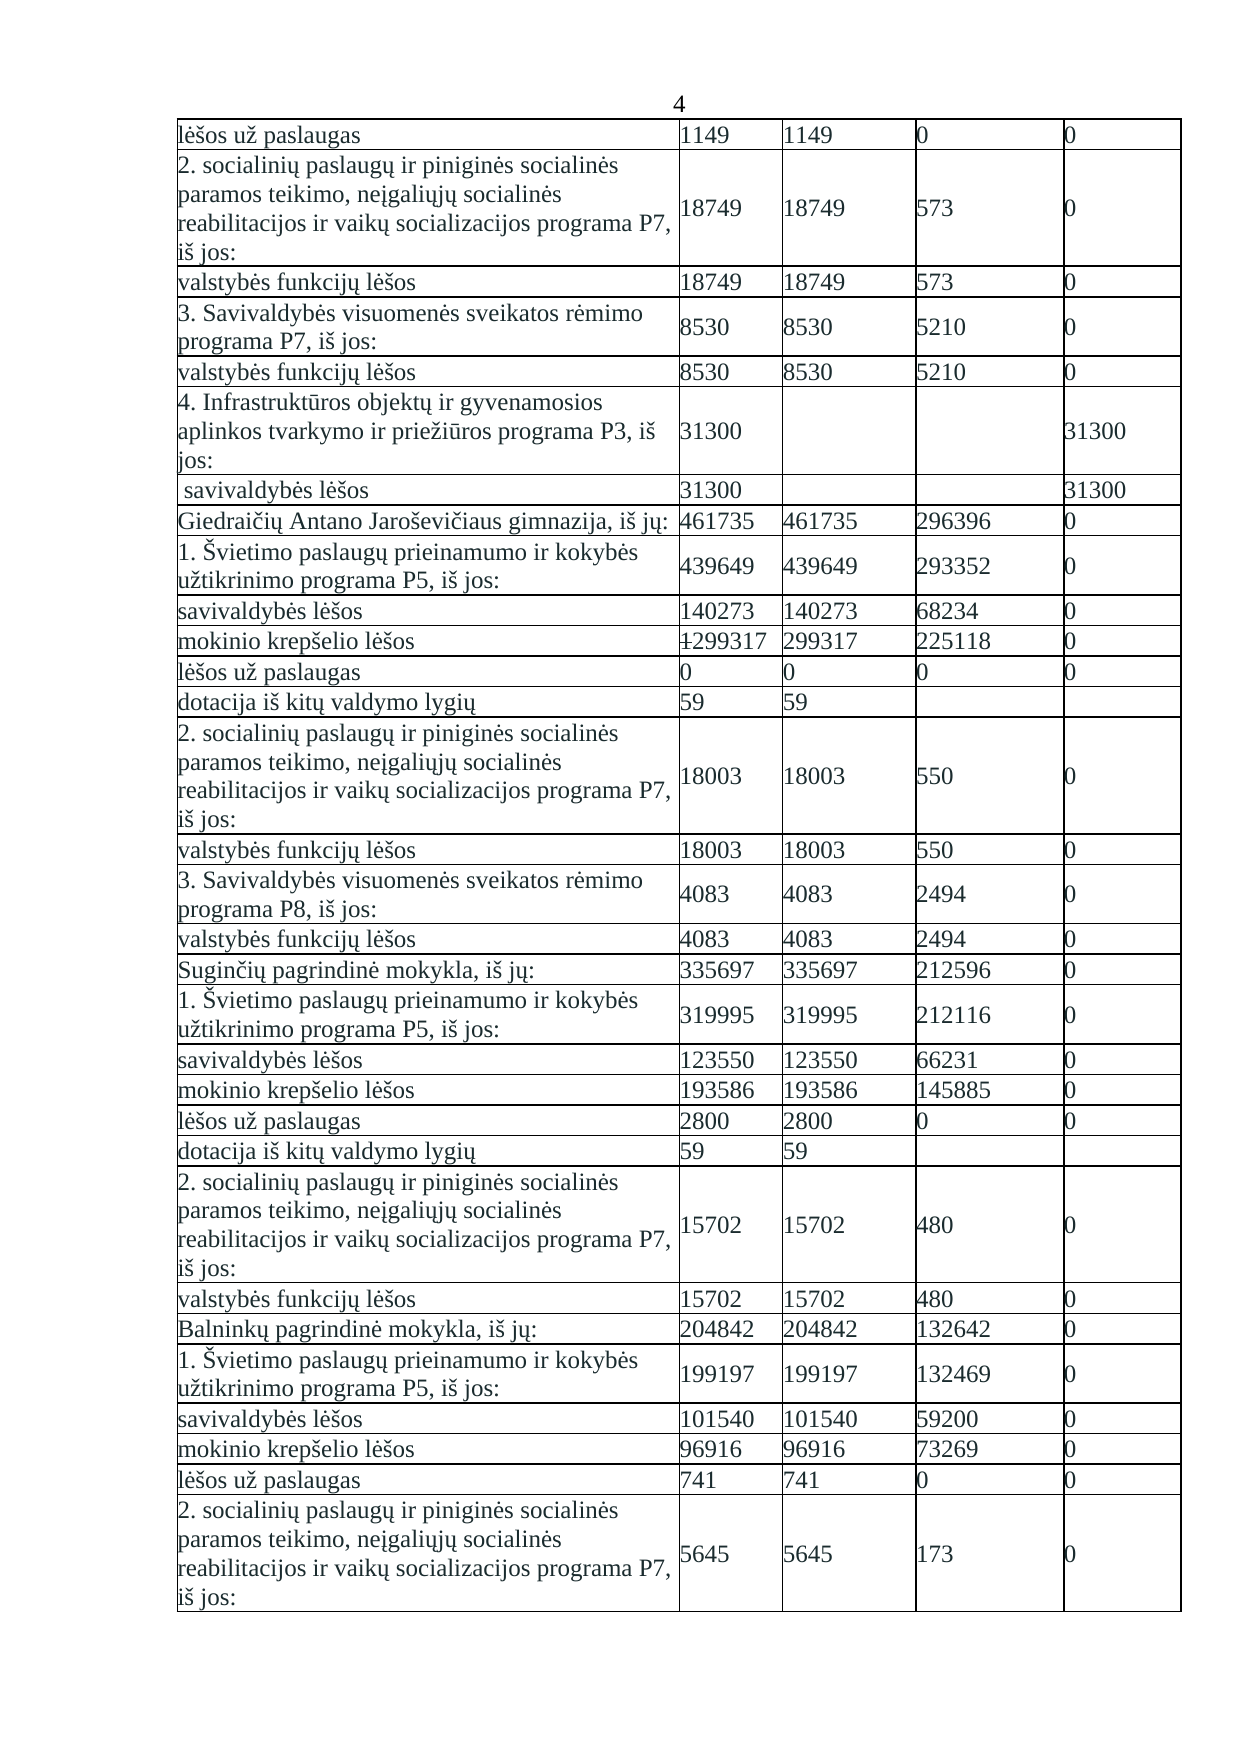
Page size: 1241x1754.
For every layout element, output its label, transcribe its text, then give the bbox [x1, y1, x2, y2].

table_cell 18749 [783, 150, 915, 265]
table_cell 193586 [783, 1075, 915, 1104]
table_cell 15702 [680, 1283, 782, 1312]
table_cell 15702 [783, 1167, 915, 1282]
table_cell valstybės funkcijų lėšos [178, 357, 679, 386]
table_cell 480 [917, 1167, 1063, 1282]
table_cell 123550 [783, 1045, 915, 1073]
table_cell 2494 [917, 865, 1063, 923]
table_cell Balninkų pagrindinė mokykla, iš jų: [178, 1314, 679, 1343]
table_cell 296396 [917, 506, 1063, 535]
table_cell 96916 [680, 1434, 782, 1463]
table_cell 0 [1065, 1434, 1180, 1463]
table_cell 73269 [917, 1434, 1063, 1463]
table_cell 573 [917, 150, 1063, 265]
table_cell 0 [1065, 1106, 1180, 1134]
table_cell 204842 [783, 1314, 915, 1343]
table_cell 480 [917, 1283, 1063, 1312]
table_cell 5645 [680, 1495, 782, 1611]
table_cell 0 [680, 657, 782, 686]
table_cell 18749 [680, 150, 782, 265]
table_cell 8530 [783, 357, 915, 386]
table_cell 15702 [783, 1283, 915, 1312]
table_cell 741 [783, 1465, 915, 1494]
table_cell 335697 [783, 955, 915, 984]
table_cell 2800 [783, 1106, 915, 1134]
table_cell [1065, 687, 1180, 716]
table_cell 299317 [783, 626, 915, 655]
table_cell 8530 [680, 357, 782, 386]
table_cell 0 [1065, 924, 1180, 953]
table_cell 439649 [680, 536, 782, 594]
table_cell 18003 [680, 718, 782, 833]
table_cell [917, 1136, 1063, 1165]
table_cell 132642 [917, 1314, 1063, 1343]
table_cell 0 [1065, 835, 1180, 863]
table_cell 0 [1065, 536, 1180, 594]
table_cell 2. socialinių paslaugų ir piniginės socialinės paramos teikimo, neįgaliųjų socialinės reabilitacijos ir vaikų socializacijos programa P7, iš jos: [178, 150, 679, 265]
table_cell 0 [1065, 1075, 1180, 1104]
table_cell 741 [680, 1465, 782, 1494]
table_cell mokinio krepšelio lėšos [178, 1434, 679, 1463]
table_cell 4. Infrastruktūros objektų ir gyvenamosios aplinkos tvarkymo ir priežiūros programa P3, iš jos: [178, 387, 679, 474]
table_cell [917, 387, 1063, 474]
table_cell 0 [1065, 150, 1180, 265]
table_cell 0 [1065, 865, 1180, 923]
table_cell 0 [1065, 718, 1180, 833]
table_cell 4083 [783, 865, 915, 923]
table_cell 439649 [783, 536, 915, 594]
table_cell savivaldybės lėšos [178, 475, 679, 504]
table_cell 0 [1065, 298, 1180, 355]
table_cell dotacija iš kitų valdymo lygių [178, 687, 679, 716]
table_cell 199197 [680, 1345, 782, 1402]
table_cell 2494 [917, 924, 1063, 953]
table_cell 0 [1065, 1465, 1180, 1494]
table_cell 123550 [680, 1045, 782, 1073]
table_cell 0 [1065, 1314, 1180, 1343]
table_cell 31300 [680, 475, 782, 504]
table_cell dotacija iš kitų valdymo lygių [178, 1136, 679, 1165]
table_cell 59 [680, 687, 782, 716]
table_cell Suginčių pagrindinė mokykla, iš jų: [178, 955, 679, 984]
table_cell 31300 [1065, 387, 1180, 474]
table_cell 319995 [783, 985, 915, 1043]
table_cell 0 [1065, 267, 1180, 296]
table_cell 0 [1065, 1345, 1180, 1402]
table_cell 15702 [680, 1167, 782, 1282]
table_cell 2. socialinių paslaugų ir piniginės socialinės paramos teikimo, neįgaliųjų socialinės reabilitacijos ir vaikų socializacijos programa P7, iš jos: [178, 718, 679, 833]
table_cell 0 [1065, 1495, 1180, 1611]
table_cell savivaldybės lėšos [178, 596, 679, 624]
table_cell 3. Savivaldybės visuomenės sveikatos rėmimo programa P7, iš jos: [178, 298, 679, 355]
table_cell 2. socialinių paslaugų ir piniginės socialinės paramos teikimo, neįgaliųjų socialinės reabilitacijos ir vaikų socializacijos programa P7, iš jos: [178, 1495, 679, 1611]
table_cell 59 [680, 1136, 782, 1165]
table_cell 0 [917, 120, 1063, 149]
table_cell [783, 387, 915, 474]
table_cell 4083 [680, 924, 782, 953]
table_cell 145885 [917, 1075, 1063, 1104]
table_cell 59 [783, 687, 915, 716]
table_cell 573 [917, 267, 1063, 296]
table_cell 461735 [783, 506, 915, 535]
table_cell 550 [917, 835, 1063, 863]
table_cell 212116 [917, 985, 1063, 1043]
table_cell mokinio krepšelio lėšos [178, 1075, 679, 1104]
table_cell 18003 [680, 835, 782, 863]
table_cell 140273 [680, 596, 782, 624]
table_cell 0 [1065, 596, 1180, 624]
table_cell 18749 [783, 267, 915, 296]
table_cell 1149 [680, 120, 782, 149]
table_cell lėšos už paslaugas [178, 1106, 679, 1134]
table_cell 550 [917, 718, 1063, 833]
table_cell 319995 [680, 985, 782, 1043]
table_cell mokinio krepšelio lėšos [178, 626, 679, 655]
table_cell 5210 [917, 298, 1063, 355]
table_cell 293352 [917, 536, 1063, 594]
table_cell 101540 [783, 1404, 915, 1433]
table_cell 1. Švietimo paslaugų prieinamumo ir kokybės užtikrinimo programa P5, iš jos: [178, 1345, 679, 1402]
table_cell 0 [1065, 985, 1180, 1043]
table_cell 4083 [783, 924, 915, 953]
table_cell 1. Švietimo paslaugų prieinamumo ir kokybės užtikrinimo programa P5, iš jos: [178, 536, 679, 594]
table_cell 0 [917, 1465, 1063, 1494]
table_cell 0 [917, 657, 1063, 686]
table_cell 66231 [917, 1045, 1063, 1073]
table_cell lėšos už paslaugas [178, 120, 679, 149]
table_cell savivaldybės lėšos [178, 1404, 679, 1433]
table_cell [917, 687, 1063, 716]
table_cell 173 [917, 1495, 1063, 1611]
table_cell 3. Savivaldybės visuomenės sveikatos rėmimo programa P8, iš jos: [178, 865, 679, 923]
table_cell 193586 [680, 1075, 782, 1104]
table_cell 0 [1065, 1045, 1180, 1073]
table_cell 0 [1065, 120, 1180, 149]
table_cell 18003 [783, 835, 915, 863]
table_cell 212596 [917, 955, 1063, 984]
table_cell 18003 [783, 718, 915, 833]
table_cell 68234 [917, 596, 1063, 624]
table_cell 199197 [783, 1345, 915, 1402]
table_cell 31300 [1065, 475, 1180, 504]
table_cell valstybės funkcijų lėšos [178, 924, 679, 953]
table_cell 0 [1065, 1167, 1180, 1282]
table_cell 0 [1065, 955, 1180, 984]
table_cell 96916 [783, 1434, 915, 1463]
table_cell Giedraičių Antano Jaroševičiaus gimnazija, iš jų: [178, 506, 679, 535]
table_cell 0 [1065, 626, 1180, 655]
table_cell 8530 [783, 298, 915, 355]
table_cell 461735 [680, 506, 782, 535]
table_cell 335697 [680, 955, 782, 984]
table_cell lėšos už paslaugas [178, 657, 679, 686]
table_cell 1. Švietimo paslaugų prieinamumo ir kokybės užtikrinimo programa P5, iš jos: [178, 985, 679, 1043]
table_cell 140273 [783, 596, 915, 624]
table_cell 101540 [680, 1404, 782, 1433]
table_cell 2800 [680, 1106, 782, 1134]
table_cell 0 [1065, 657, 1180, 686]
table_cell lėšos už paslaugas [178, 1465, 679, 1494]
table_cell 225118 [917, 626, 1063, 655]
table_cell 18749 [680, 267, 782, 296]
table_cell 0 [917, 1106, 1063, 1134]
table_cell 0 [1065, 506, 1180, 535]
table_cell 1149 [783, 120, 915, 149]
table_cell 31300 [680, 387, 782, 474]
table_cell 4083 [680, 865, 782, 923]
table_cell 1299317 [680, 626, 782, 655]
table_cell 0 [783, 657, 915, 686]
table_cell valstybės funkcijų lėšos [178, 835, 679, 863]
table_cell savivaldybės lėšos [178, 1045, 679, 1073]
table_cell 59 [783, 1136, 915, 1165]
table_cell valstybės funkcijų lėšos [178, 267, 679, 296]
table_cell 0 [1065, 1283, 1180, 1312]
table_cell 204842 [680, 1314, 782, 1343]
table_cell 5645 [783, 1495, 915, 1611]
table_cell 59200 [917, 1404, 1063, 1433]
table_cell valstybės funkcijų lėšos [178, 1283, 679, 1312]
table_cell [1065, 1136, 1180, 1165]
table_cell 0 [1065, 1404, 1180, 1433]
table_cell [783, 475, 915, 504]
table_cell 2. socialinių paslaugų ir piniginės socialinės paramos teikimo, neįgaliųjų socialinės reabilitacijos ir vaikų socializacijos programa P7, iš jos: [178, 1167, 679, 1282]
table_cell 132469 [917, 1345, 1063, 1402]
table_cell 8530 [680, 298, 782, 355]
table_cell 5210 [917, 357, 1063, 386]
table_cell 0 [1065, 357, 1180, 386]
table_cell [917, 475, 1063, 504]
